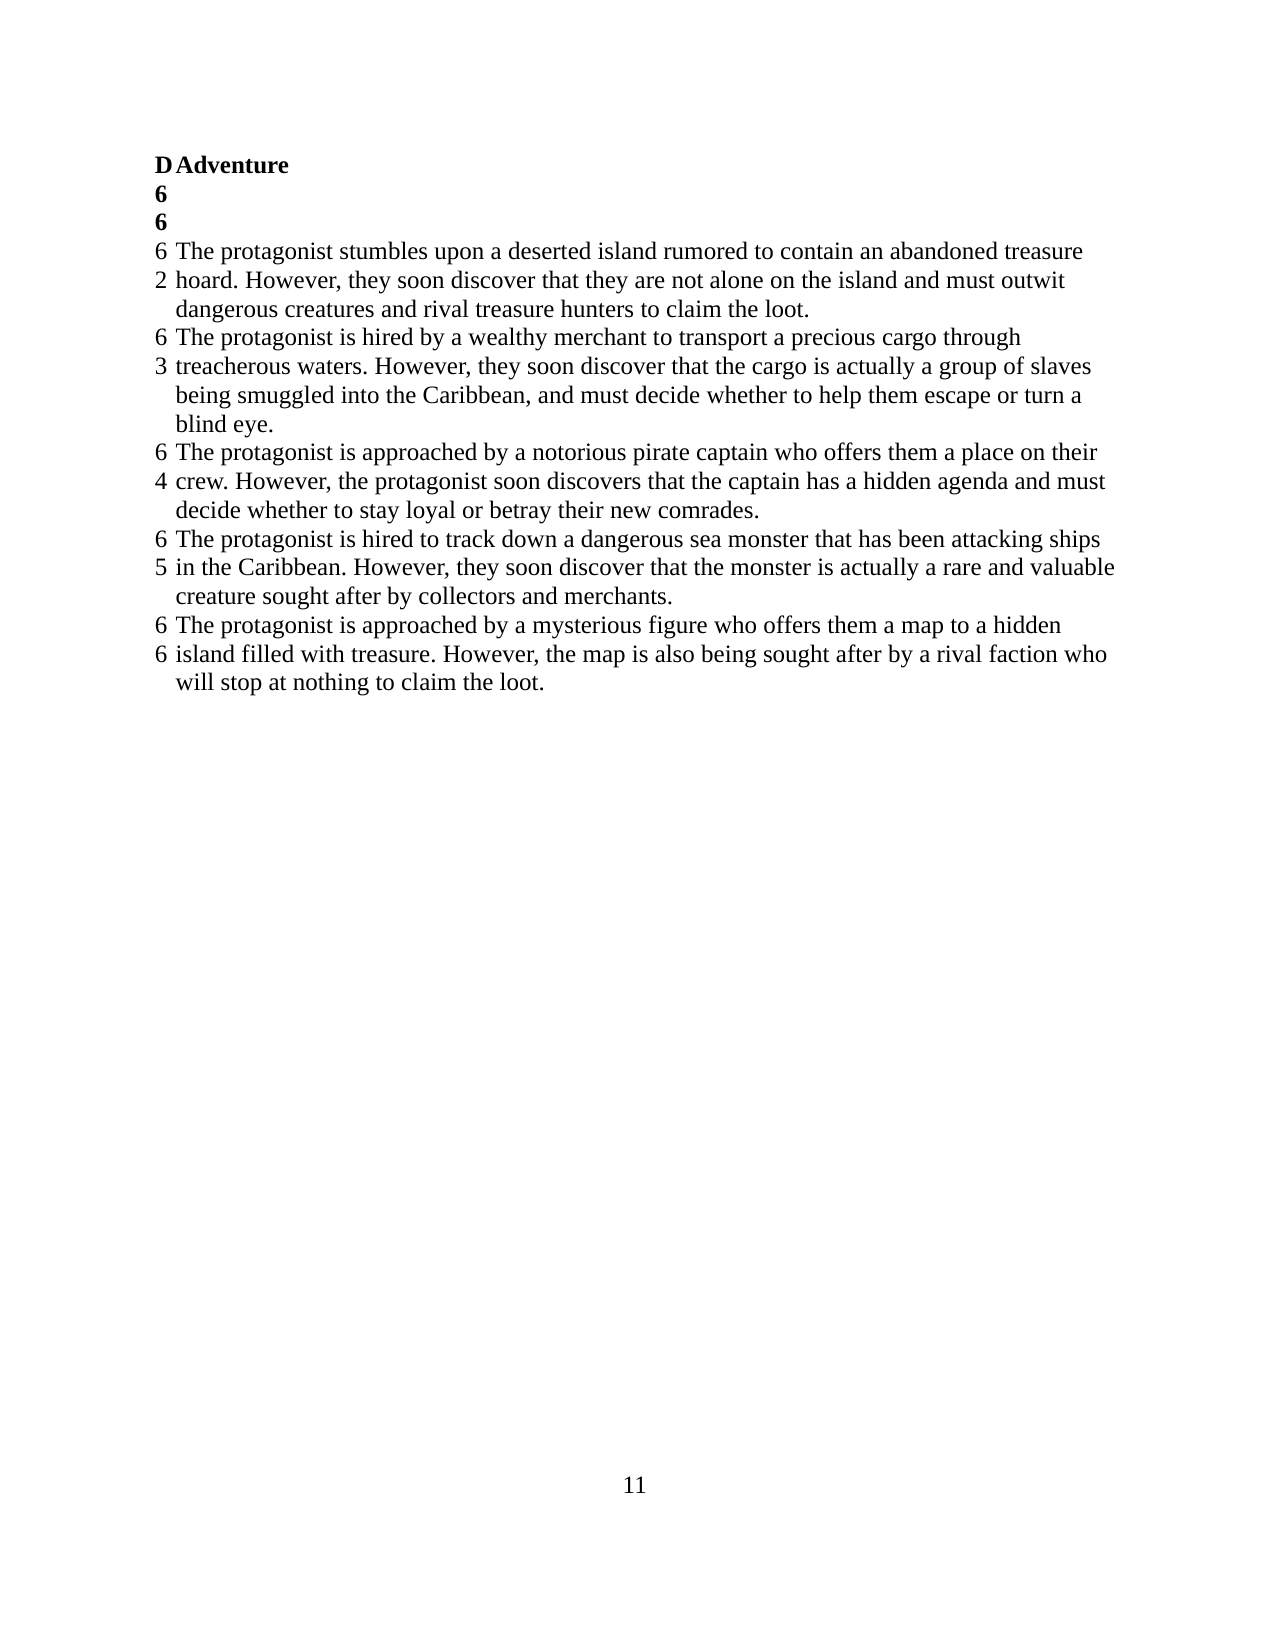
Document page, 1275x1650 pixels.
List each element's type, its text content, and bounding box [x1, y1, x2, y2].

table_cell The protagonist is approached by a mysterious figure who offers them a map to a hidden island filled with treasure. However, the map is also being sought after by a rival faction who will stop at nothing to claim the loot. [171, 610, 1125, 696]
table_cell 66 [150, 610, 171, 696]
table_cell The protagonist is approached by a notorious pirate captain who offers them a place on their crew. However, the protagonist soon discovers that the captain has a hidden agenda and must decide whether to stay loyal or betray their new comrades. [171, 438, 1125, 524]
table_cell The protagonist is hired by a wealthy merchant to transport a precious cargo through treacherous waters. However, they soon discover that the cargo is actually a group of slaves being smuggled into the Caribbean, and must decide whether to help them escape or turn a blind eye. [171, 323, 1125, 437]
table_cell 65 [150, 524, 171, 610]
table_cell 63 [150, 323, 171, 437]
table_header Adventure [171, 150, 1125, 236]
table_cell 64 [150, 438, 171, 524]
table_cell The protagonist stumbles upon a deserted island rumored to contain an abandoned treasure hoard. However, they soon discover that they are not alone on the island and must outwit dangerous creatures and rival treasure hunters to claim the loot. [171, 236, 1125, 322]
table_header D66 [150, 150, 171, 236]
table_cell 62 [150, 236, 171, 322]
table_cell The protagonist is hired to track down a dangerous sea monster that has been attacking ships in the Caribbean. However, they soon discover that the monster is actually a rare and valuable creature sought after by collectors and merchants. [171, 524, 1125, 610]
